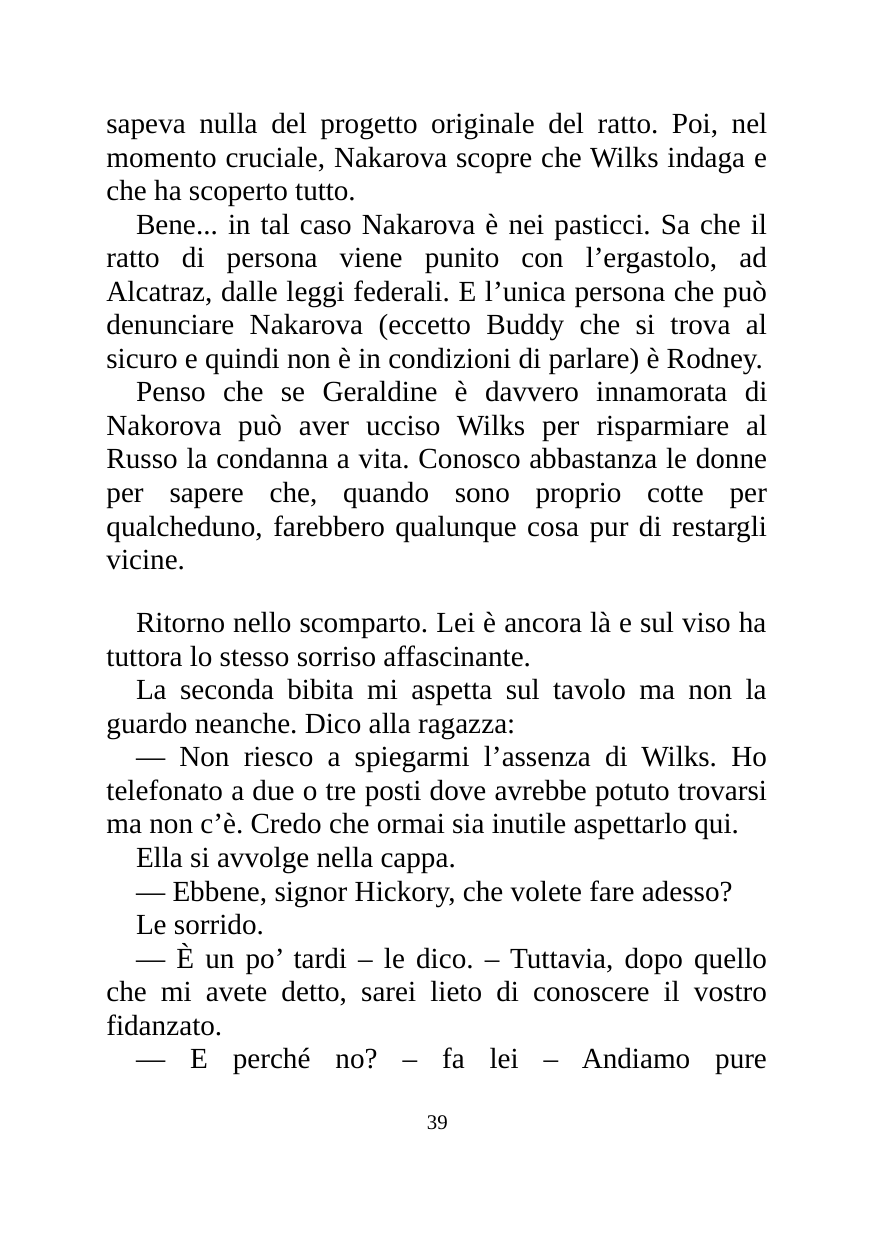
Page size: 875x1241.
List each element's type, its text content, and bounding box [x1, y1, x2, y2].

text — Non riesco a spiegarmi l’assenza di Wilks. Ho telefonato a due o tre posti dove avrebbe potuto trovarsi ma non c’è. Credo che ormai sia inutile aspettarlo qui. [106, 739, 768, 840]
text La seconda bibita mi aspetta sul tavolo ma non la guardo neanche. Dico alla ragazza: [106, 672, 768, 739]
text Le sorrido. [106, 907, 768, 941]
text Penso che se Geraldine è davvero innamorata di Nakorova può aver ucciso Wilks per risparmiare al Russo la condanna a vita. Conosco abbastanza le donne per sapere che, quando sono proprio cotte per qualcheduno, farebbero qualunque cosa pur di restargli vicine. [106, 374, 768, 576]
text sapeva nulla del progetto originale del ratto. Poi, nel momento cruciale, Nakarova scopre che Wilks indaga e che ha scoperto tutto. [106, 106, 768, 207]
text Bene... in tal caso Nakarova è nei pasticci. Sa che il ratto di persona viene punito con l’ergastolo, ad Alcatraz, dalle leggi federali. E l’unica persona che può denunciare Nakarova (eccetto Buddy che si trova al sicuro e quindi non è in condizioni di parlare) è Rodney. [106, 207, 768, 374]
text — E perché no? – fa lei – Andiamo pure [106, 1041, 768, 1075]
text — Ebbene, signor Hickory, che volete fare adesso? [106, 874, 768, 907]
text — È un po’ tardi – le dico. – Tuttavia, dopo quello che mi avete detto, sarei lieto di conoscere il vostro fidanzato. [106, 941, 768, 1041]
text Ella si avvolge nella cappa. [106, 840, 768, 874]
text Ritorno nello scomparto. Lei è ancora là e sul viso ha tuttora lo stesso sorriso affascinante. [106, 605, 768, 672]
